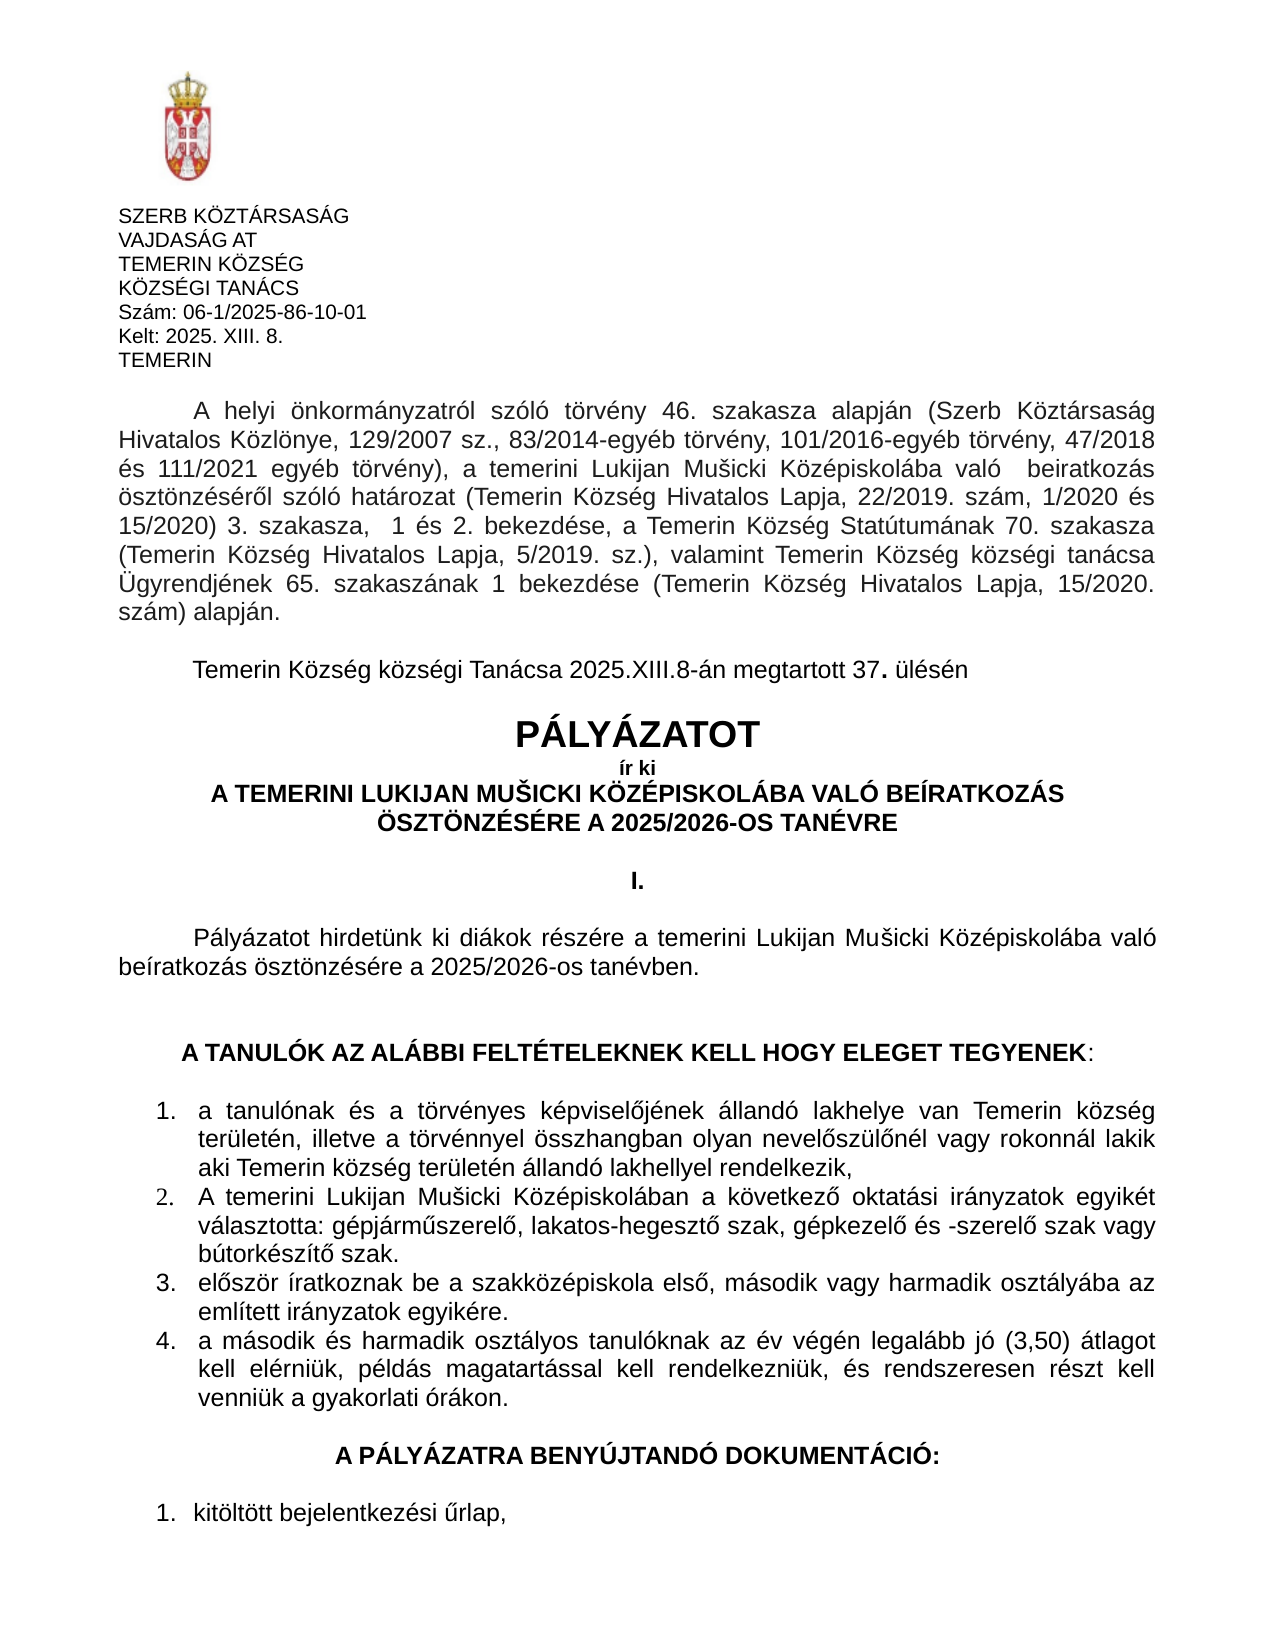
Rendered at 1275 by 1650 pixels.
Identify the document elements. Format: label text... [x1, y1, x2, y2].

text A TEMERINI LUKIJAN MUŠICKI KÖZÉPISKOLÁBA VALÓ BEÍRATKOZÁS ÖSZTÖNZÉSÉRE A 2025/2026-OS TANÉVRE [118, 779, 1157, 837]
text A PÁLYÁZATRA BENYÚJTANDÓ DOKUMENTÁCIÓ: [118, 1441, 1157, 1469]
text SZERB KÖZTÁRSASÁG [118, 204, 1157, 228]
text TEMERIN [118, 348, 1157, 372]
text A helyi önkormányzatról szóló törvény 46. szakasza alapján (Szerb Köztársaság Hivatalos Közlönye, 129/2007 sz., 83/2014-egyéb törvény, 101/2016-egyéb törvény, 47/2018 és 111/2021 egyéb törvény), a temerini Lukijan Mušicki Középiskolába való beiratkozás ösztönzéséről szóló határozat (Temerin Község Hivatalos Lapja, 22/2019. szám, 1/2020 és 15/2020) 3. szakasza, 1 és 2. bekezdése, a Temerin Község Statútumának 70. szakasza (Temerin Község Hivatalos Lapja, 5/2019. sz.), valamint Temerin Község községi tanácsa Ügyrendjének 65. szakaszának 1 bekezdése (Temerin Község Hivatalos Lapja, 15/2020. szám) alapján. [118, 396, 1157, 626]
text Temerin Község községi Tanácsa 2025.XIII.8-án megtartott 37. ülésén [118, 655, 1157, 683]
text KÖZSÉGI TANÁCS [118, 276, 1157, 300]
text TEMERIN KÖZSÉG [118, 252, 1157, 276]
list kitöltött bejelentkezési űrlap, [156, 1498, 1157, 1527]
text A TANULÓK AZ ALÁBBI FELTÉTELEKNEK KELL HOGY ELEGET TEGYENEK: [118, 1038, 1157, 1067]
text Kelt: 2025. XIII. 8. [118, 324, 1157, 348]
text ír ki [118, 755, 1157, 779]
text I. [118, 866, 1157, 894]
text Pályázatot hirdetünk ki diákok részére a temerini Lukijan Mušicki Középiskolába való beíratkozás ösztönzésére a 2025/2026-os tanévben. [118, 923, 1157, 981]
list a tanulónak és a törvényes képviselőjének állandó lakhelye van Temerin község területén, illetve a törvénnyel összhangban olyan nevelőszülőnél vagy rokonnál lakik aki Temerin község területén állandó lakhellyel rendelkezik, [156, 1096, 1157, 1182]
text VAJDASÁG AT [118, 228, 1157, 252]
list először íratkoznak be a szakközépiskola első, második vagy harmadik osztályába az említett irányzatok egyikére. [156, 1268, 1157, 1326]
list A temerini Lukijan Mušicki Középiskolában a következő oktatási irányzatok egyikét választotta: gépjárműszerelő, lakatos-hegesztő szak, gépkezelő és -szerelő szak vagy bútorkészítő szak. [156, 1182, 1157, 1268]
subtitle PÁLYÁZATOT [118, 712, 1157, 755]
text Szám: 06-1/2025-86-10-01 [118, 300, 1157, 324]
list a második és harmadik osztályos tanulóknak az év végén legalább jó (3,50) átlagot kell elérniük, példás magatartással kell rendelkezniük, és rendszeresen részt kell venniük a gyakorlati órákon. [156, 1326, 1157, 1412]
